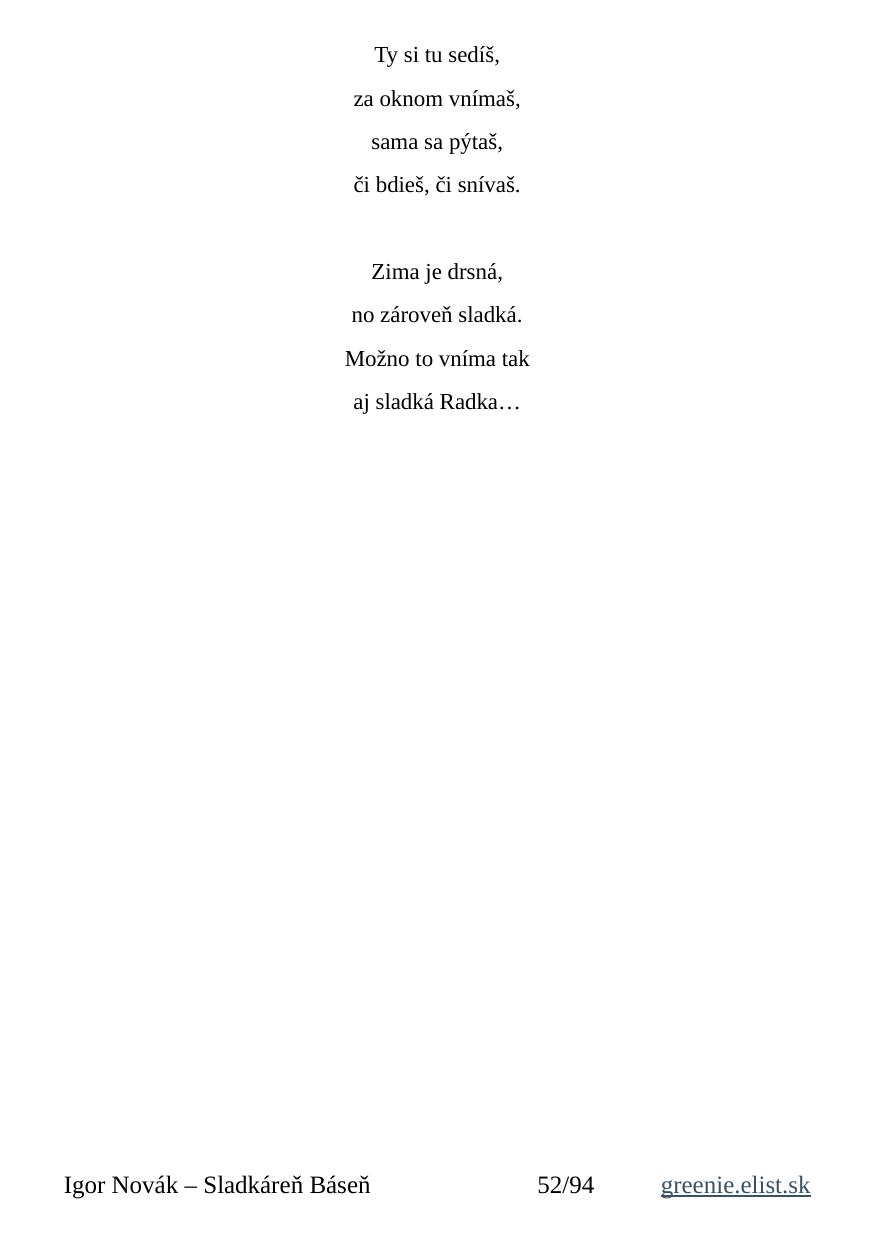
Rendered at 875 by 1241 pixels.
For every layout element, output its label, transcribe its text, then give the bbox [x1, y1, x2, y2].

text Možno to vníma tak [41, 345, 833, 371]
text za oknom vnímaš, [41, 85, 833, 111]
text či bdieš, či snívaš. [41, 171, 833, 198]
text Zima je drsná, [41, 258, 833, 284]
text aj sladká Radka… [41, 388, 833, 414]
text Ty si tu sedíš, [41, 41, 833, 68]
text no zároveň sladká. [41, 301, 833, 328]
text sama sa pýtaš, [41, 128, 833, 154]
